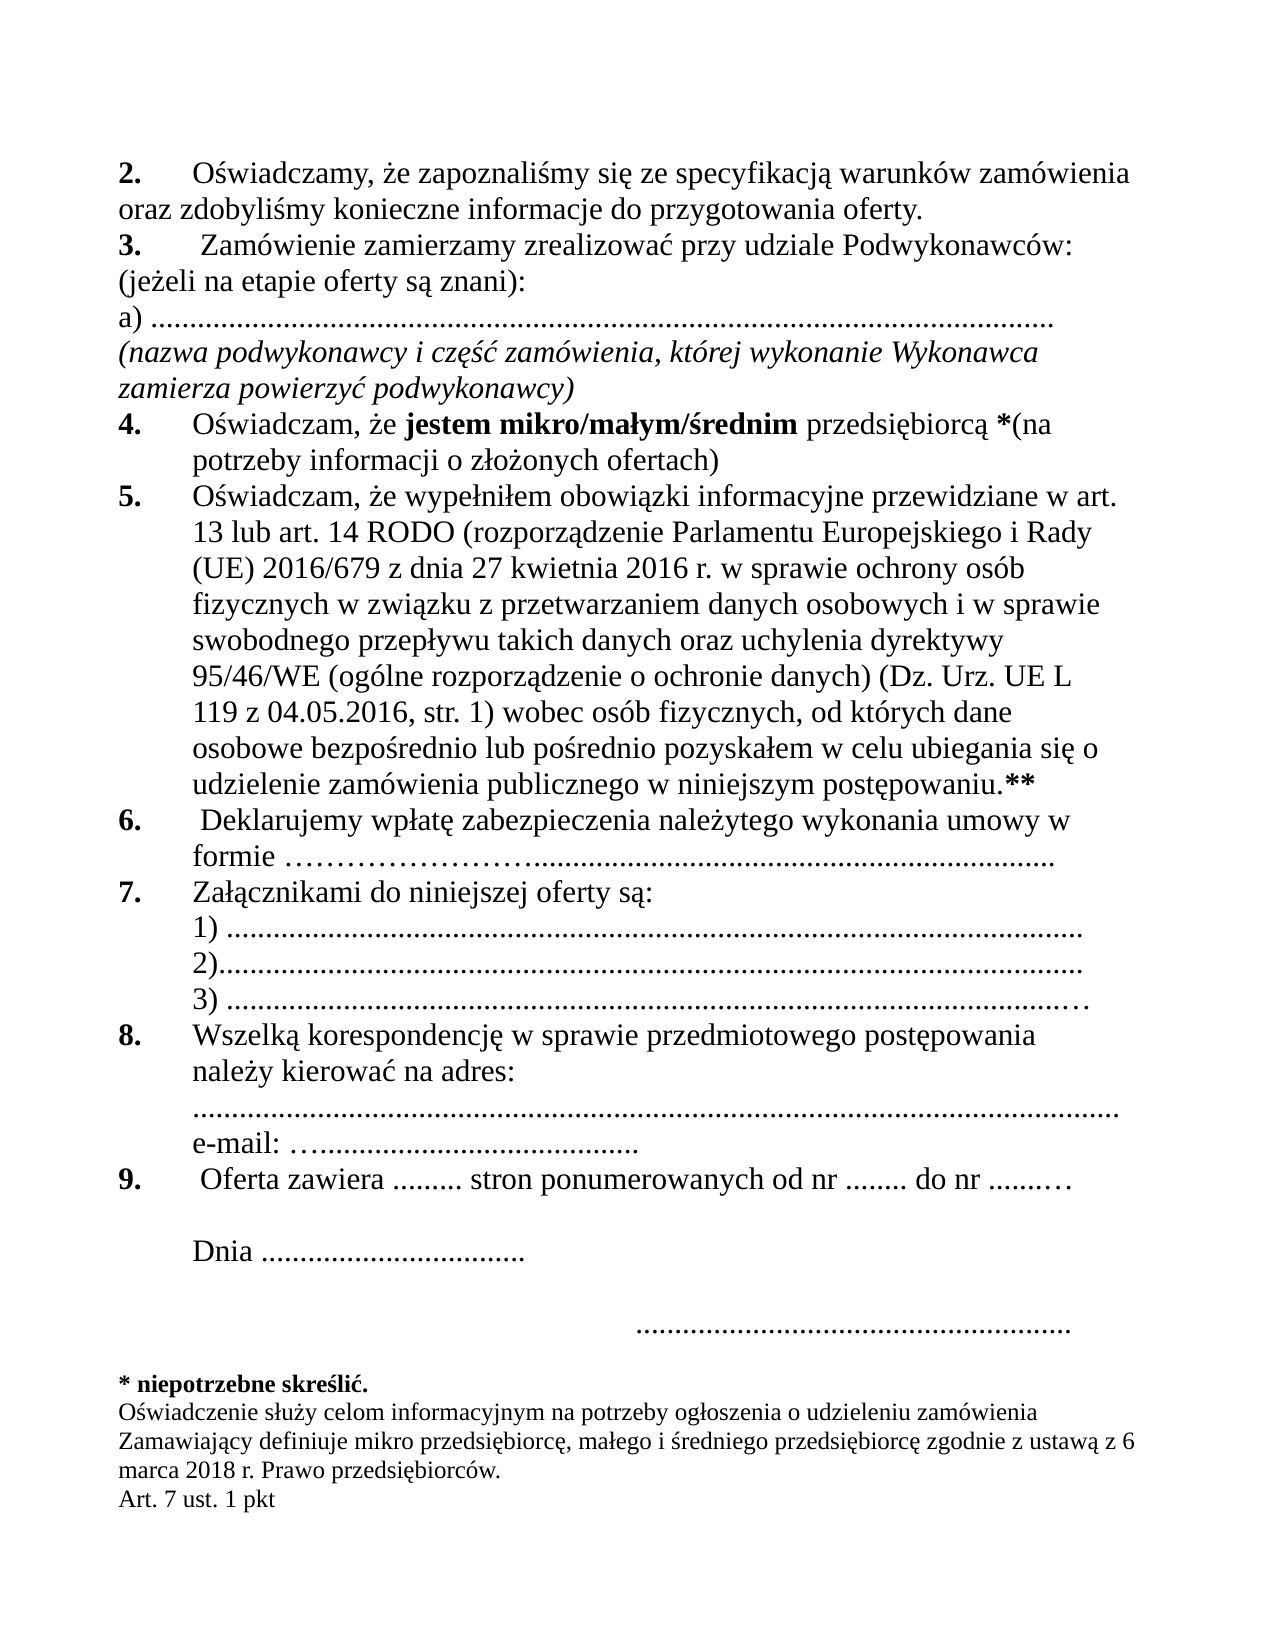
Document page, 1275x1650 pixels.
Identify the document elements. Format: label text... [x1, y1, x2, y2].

text * niepotrzebne skreślić. [118, 1369, 1157, 1397]
text 9. Oferta zawiera ......... stron ponumerowanych od nr ........ do nr .......… [118, 1160, 1157, 1196]
text 2. Oświadczamy, że zapoznaliśmy się ze specyfikacją warunków zamówienia oraz zdobyliśmy konieczne informacje do przygotowania oferty. [118, 154, 1157, 226]
text 3) ...........................................................................................................… [118, 981, 1157, 1017]
text 6. Deklarujemy wpłatę zabezpieczenia należytego wykonania umowy w formie ……………………................................................................... [118, 801, 1157, 873]
text 5. Oświadczam, że wypełniłem obowiązki informacyjne przewidziane w art. 13 lub art. 14 RODO (rozporządzenie Parlamentu Europejskiego i Rady (UE) 2016/679 z dnia 27 kwietnia 2016 r. w sprawie ochrony osób fizycznych w związku z przetwarzaniem danych osobowych i w sprawie swobodnego przepływu takich danych oraz uchylenia dyrektywy 95/46/WE (ogólne rozporządzenie o ochronie danych) (Dz. Urz. UE L 119 z 04.05.2016, str. 1) wobec osób fizycznych, od których dane osobowe bezpośrednio lub pośrednio pozyskałem w celu ubiegania się o udzielenie zamówienia publicznego w niniejszym postępowaniu.** [118, 477, 1157, 801]
text 7. Załącznikami do niniejszej oferty są: 1) .............................................................................................................. 2)............................................................................................................... [118, 873, 1157, 981]
text ........................................................ [118, 1304, 1157, 1340]
text ....................................................................................................................... [118, 1088, 1157, 1124]
text Oświadczenie służy celom informacyjnym na potrzeby ogłoszenia o udzieleniu zamówienia Zamawiający definiuje mikro przedsiębiorcę, małego i średniego przedsiębiorcę zgodnie z ustawą z 6 marca 2018 r. Prawo przedsiębiorców. [118, 1397, 1157, 1484]
text 3. Zamówienie zamierzamy zrealizować przy udziale Podwykonawców: (jeżeli na etapie oferty są znani): a) .................................................................................................................... (nazwa podwykonawcy i część zamówienia, której wykonanie Wykonawca zamierza powierzyć podwykonawcy) [118, 226, 1157, 406]
text 8. Wszelką korespondencję w sprawie przedmiotowego postępowania należy kierować na adres: [118, 1017, 1157, 1088]
text e-mail: …......................................... [118, 1124, 1157, 1160]
text Dnia .................................. [118, 1232, 1157, 1268]
text Art. 7 ust. 1 pkt [118, 1484, 1157, 1512]
text 4. Oświadczam, że jestem mikro/małym/średnim przedsiębiorcą *(na potrzeby informacji o złożonych ofertach) [118, 406, 1157, 477]
